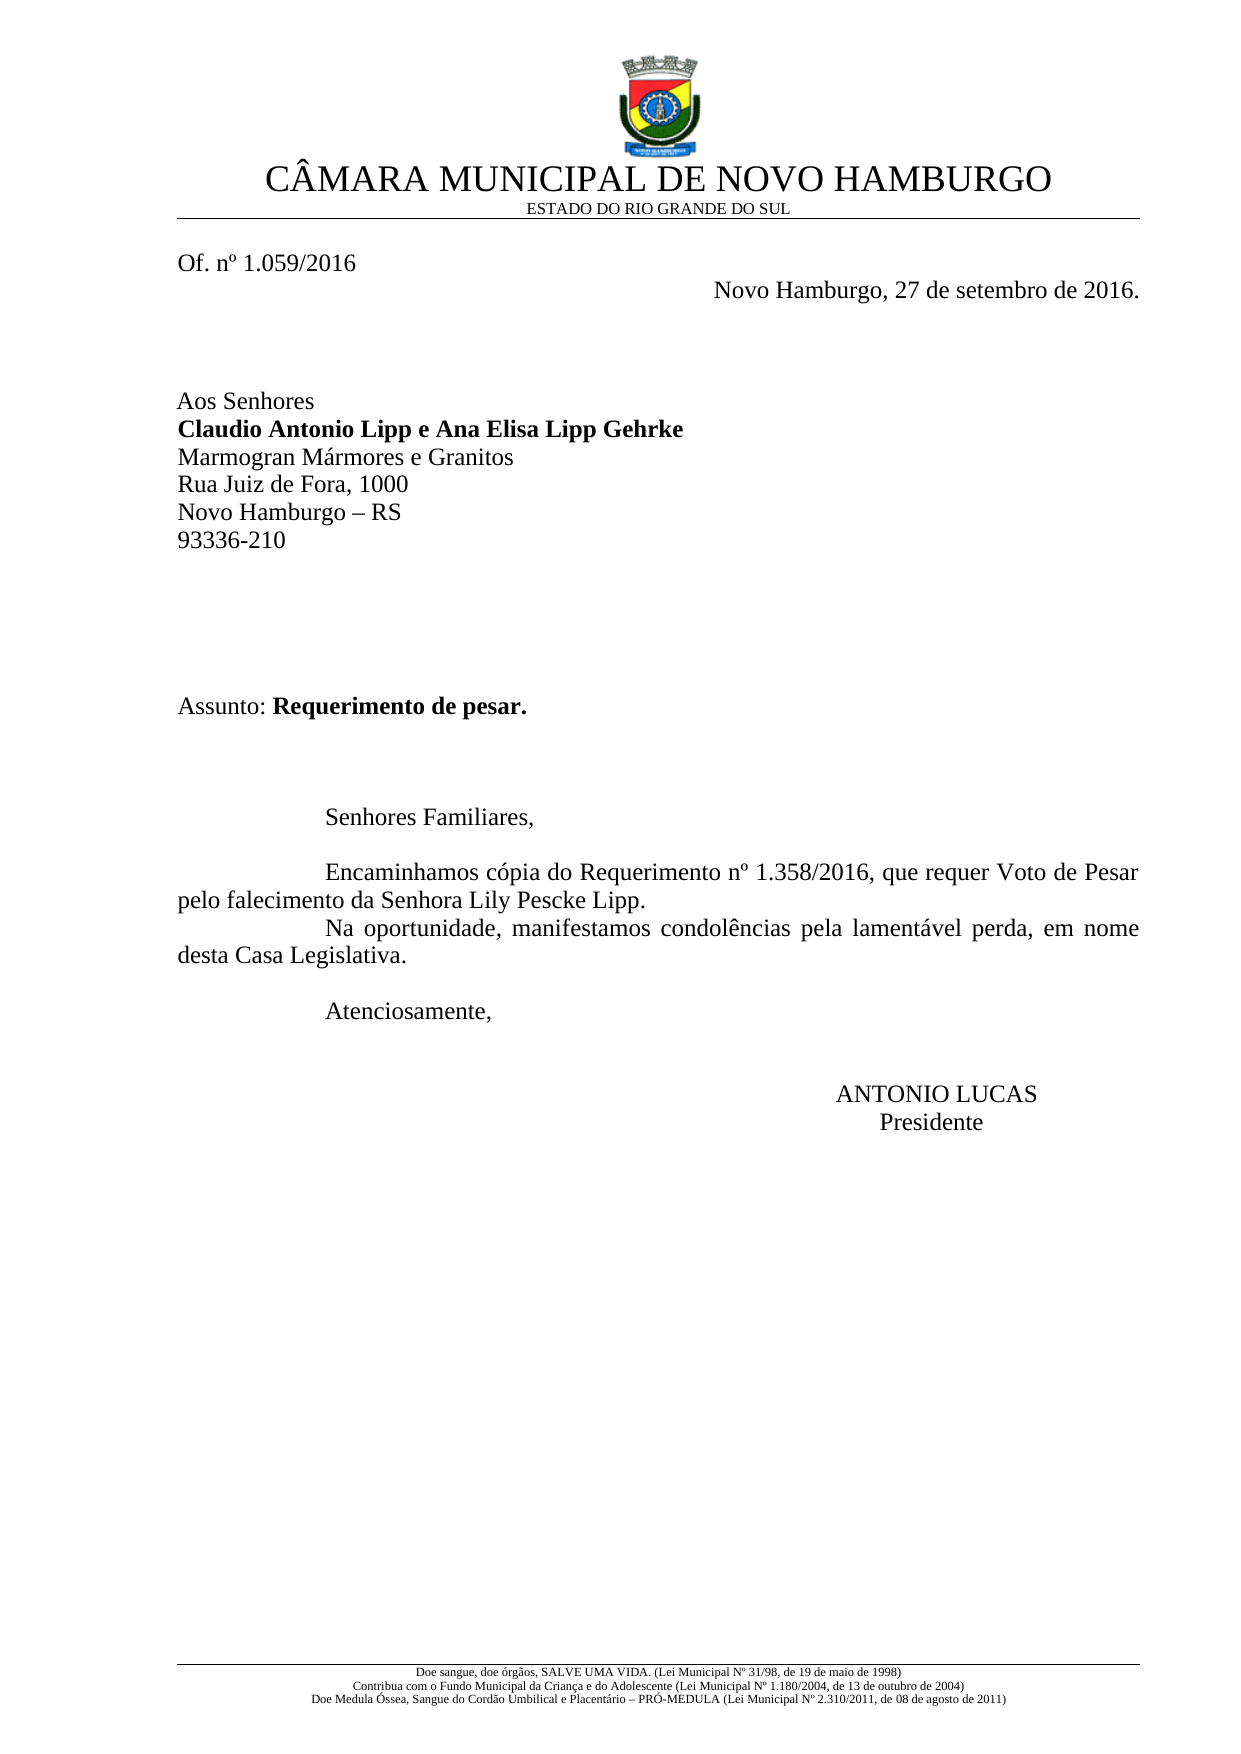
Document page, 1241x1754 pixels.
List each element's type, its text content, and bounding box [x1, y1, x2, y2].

text Novo Hamburgo – RS [177, 498, 1140, 526]
text Senhores Familiares, [177, 803, 1140, 831]
text 93336-210 [177, 526, 1140, 553]
text Of. nº 1.059/2016 [177, 249, 1140, 276]
text Marmogran Mármores e Granitos [177, 443, 1140, 470]
text ANTONIO LUCAS [179, 1080, 1140, 1108]
text Novo Hamburgo, 27 de setembro de 2016. [177, 276, 1140, 304]
text Presidente [179, 1108, 1140, 1135]
text Claudio Antonio Lipp e Ana Elisa Lipp Gehrke [177, 415, 1140, 443]
text Atenciosamente, [177, 997, 1140, 1024]
text Na oportunidade, manifestamos condolências pela lamentável perda, em nome desta Casa Legislativa. [177, 914, 1140, 969]
text Aos Senhores [176, 387, 1140, 415]
text Assunto: Requerimento de pesar. [177, 692, 1140, 720]
picture [612, 47, 705, 163]
text Rua Juiz de Fora, 1000 [177, 470, 1140, 498]
text Encaminhamos cópia do Requerimento nº 1.358/2016, que requer Voto de Pesar pelo falecimento da Senhora Lily Pescke Lipp. [177, 858, 1140, 914]
